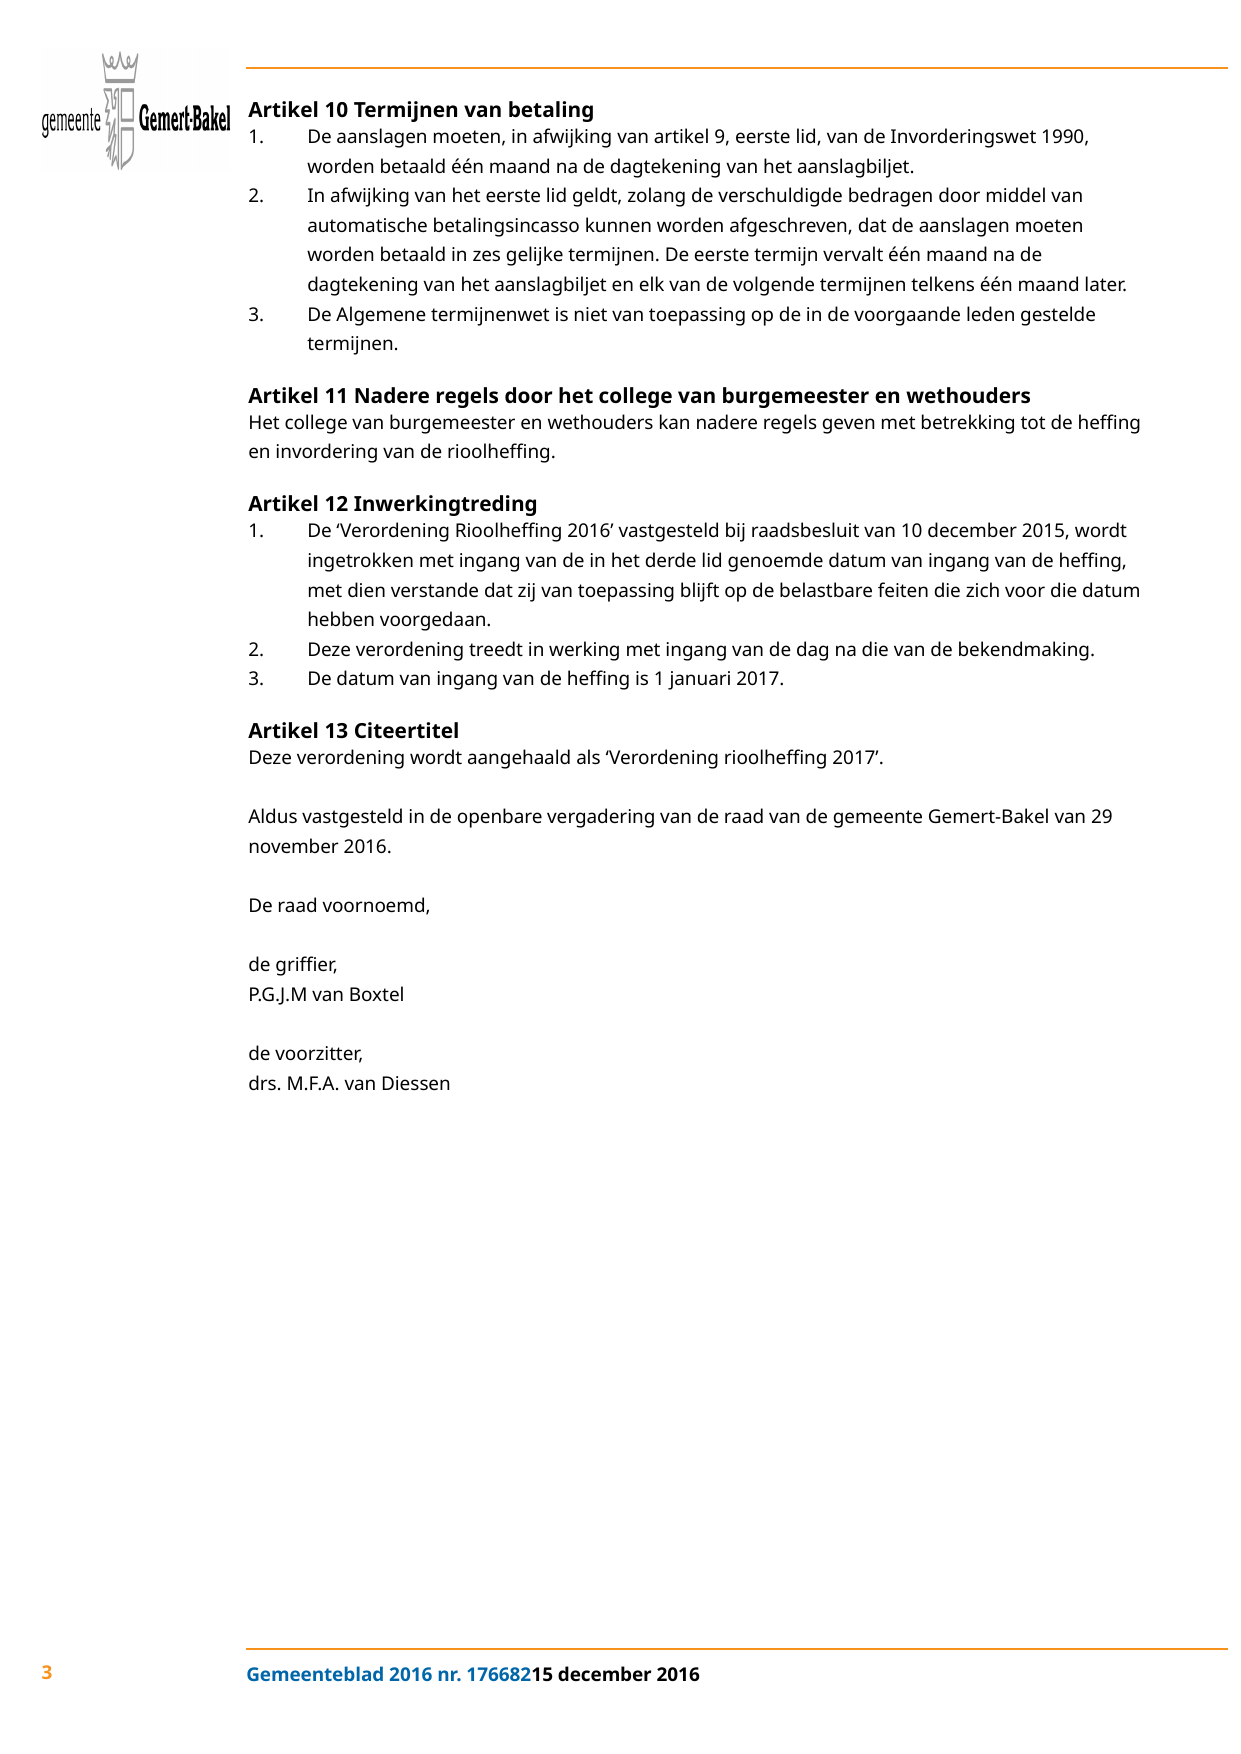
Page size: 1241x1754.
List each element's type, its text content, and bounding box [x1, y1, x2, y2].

list De datum van ingang van de heffing is 1 januari 2017. [248, 666, 1152, 691]
list Deze verordening treedt in werking met ingang van de dag na die van de bekendmaking. [248, 636, 1152, 662]
list De aanslagen moeten, in afwijking van artikel 9, eerste lid, van de Invorderingswet 1990, worden betaald één maand na de dagtekening van het aanslagbiljet. [248, 123, 1152, 178]
text Aldus vastgesteld in de openbare vergadering van de raad van de gemeente Gemert-Bakel van 29 november 2016. [248, 803, 1152, 859]
text Artikel 10 Termijnen van betaling [248, 95, 1152, 123]
text de voorzitter, [248, 1040, 1152, 1066]
text Artikel 13 Citeertitel [248, 716, 1152, 744]
list De Algemene termijnenwet is niet van toepassing op de in de voorgaande leden gestelde termijnen. [248, 301, 1152, 356]
text P.G.J.M van Boxtel [248, 981, 1152, 1007]
text Deze verordening wordt aangehaald als ‘Verordening rioolheffing 2017’. [248, 744, 1152, 770]
text Artikel 12 Inwerkingtreding [248, 489, 1152, 518]
text Het college van burgemeester en wethouders kan nadere regels geven met betrekking tot de heffing en invordering van de rioolheffing. [248, 409, 1152, 464]
text drs. M.F.A. van Diessen [248, 1070, 1152, 1096]
text de griffier, [248, 951, 1152, 977]
text Artikel 11 Nadere regels door het college van burgemeester en wethouders [248, 381, 1152, 409]
text De raad voornoemd, [248, 892, 1152, 918]
picture [41, 47, 231, 172]
list In afwijking van het eerste lid geldt, zolang de verschuldigde bedragen door middel van automatische betalingsincasso kunnen worden afgeschreven, dat de aanslagen moeten worden betaald in zes gelijke termijnen. De eerste termijn vervalt één maand na de dagtekening van het aanslagbiljet en elk van de volgende termijnen telkens één maand later. [248, 182, 1152, 297]
list De ‘Verordening Rioolheffing 2016’ vastgesteld bij raadsbesluit van 10 december 2015, wordt ingetrokken met ingang van de in het derde lid genoemde datum van ingang van de heffing, met dien verstande dat zij van toepassing blijft op de belastbare feiten die zich voor die datum hebben voorgedaan. [248, 518, 1152, 632]
